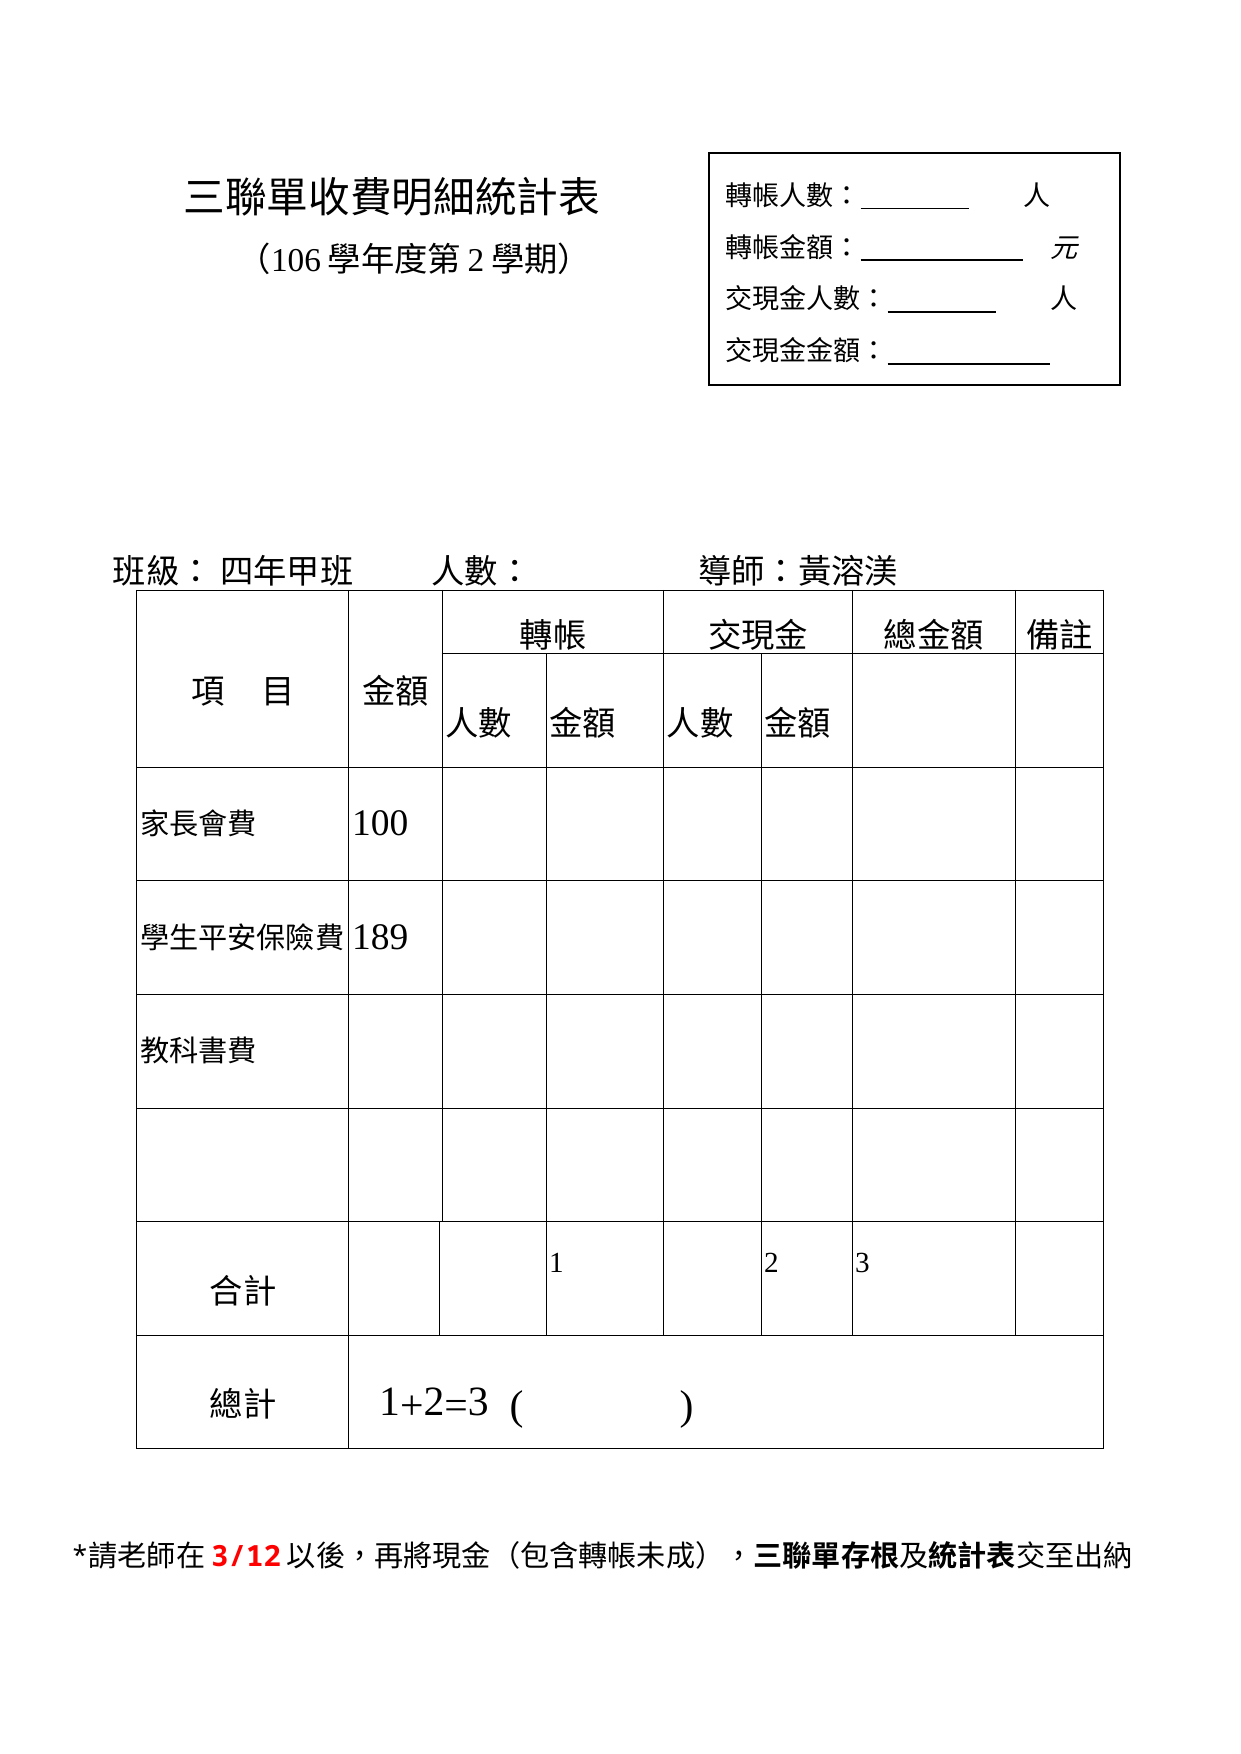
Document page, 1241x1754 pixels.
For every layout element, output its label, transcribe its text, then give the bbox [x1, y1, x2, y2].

table_cell [853, 995, 1015, 1107]
table_cell [440, 1222, 546, 1334]
table_cell [664, 768, 761, 880]
table_cell [443, 881, 546, 994]
table_cell [349, 995, 442, 1107]
text 轉帳人數： 人 [725, 174, 1104, 213]
table_cell [349, 1222, 439, 1334]
table_cell [1016, 995, 1103, 1107]
text 交現金人數： 人 [725, 277, 1104, 317]
table_cell [1016, 768, 1103, 880]
table_cell 3 [853, 1222, 1015, 1334]
table_cell [762, 1109, 852, 1221]
table_cell 100 [349, 768, 442, 880]
table_cell [664, 1109, 761, 1221]
table_cell 人數 [664, 654, 761, 767]
table_cell [762, 881, 852, 994]
table_cell 2 [762, 1222, 852, 1334]
table_cell [443, 768, 546, 880]
table_cell [1016, 881, 1103, 994]
table_header 總金額 [853, 591, 1015, 653]
text （106學年度第2學期） [71, 215, 708, 277]
table_cell [1016, 1109, 1103, 1221]
table_cell 學生平安保險費 [137, 881, 348, 994]
table_cell [664, 881, 761, 994]
text *請老師在3/12以後，再將現金（包含轉帳未成），三聯單存根及統計表交至出納 [71, 1512, 1169, 1574]
table_cell 1+2=3 ( ) [349, 1336, 1103, 1448]
table_cell [664, 995, 761, 1107]
table_cell [547, 768, 663, 880]
table_cell [137, 1109, 348, 1221]
table_cell 金額 [762, 654, 852, 767]
table_cell 教科書費 [137, 995, 348, 1107]
text 班級： 四年甲班 人數： 導師：黃溶渼 [71, 527, 1169, 590]
table_header 轉帳 [443, 591, 663, 653]
text [1121, 215, 1169, 277]
text 交現金金額： 元 [725, 329, 1104, 377]
table_cell 合計 [137, 1222, 348, 1334]
table_cell [547, 1109, 663, 1221]
table_header 金額 [349, 591, 442, 767]
table_cell 家長會費 [137, 768, 348, 880]
table_cell [853, 1109, 1015, 1221]
table_cell [853, 768, 1015, 880]
table_cell [547, 881, 663, 994]
text [1121, 152, 1169, 215]
table_cell [853, 881, 1015, 994]
table_cell 總計 [137, 1336, 348, 1448]
text 轉帳金額： 元 [725, 226, 1104, 265]
table_cell [443, 995, 546, 1107]
table_header 備註 [1016, 591, 1103, 653]
table_cell 189 [349, 881, 442, 994]
text 三聯單收費明細統計表 [71, 152, 708, 215]
table_header 交現金 [664, 591, 852, 653]
table_cell 人數 [443, 654, 546, 767]
table_header 項 目 [137, 591, 348, 767]
text [710, 154, 1119, 384]
table_cell [853, 654, 1015, 767]
table_cell [762, 995, 852, 1107]
table_cell 金額 [547, 654, 663, 767]
table_cell [762, 768, 852, 880]
table_cell [664, 1222, 761, 1334]
table_cell [1016, 1222, 1103, 1334]
table_cell [547, 995, 663, 1107]
table_cell 1 [547, 1222, 663, 1334]
table_cell [1016, 654, 1103, 767]
table_cell [443, 1109, 546, 1221]
table_cell [349, 1109, 442, 1221]
